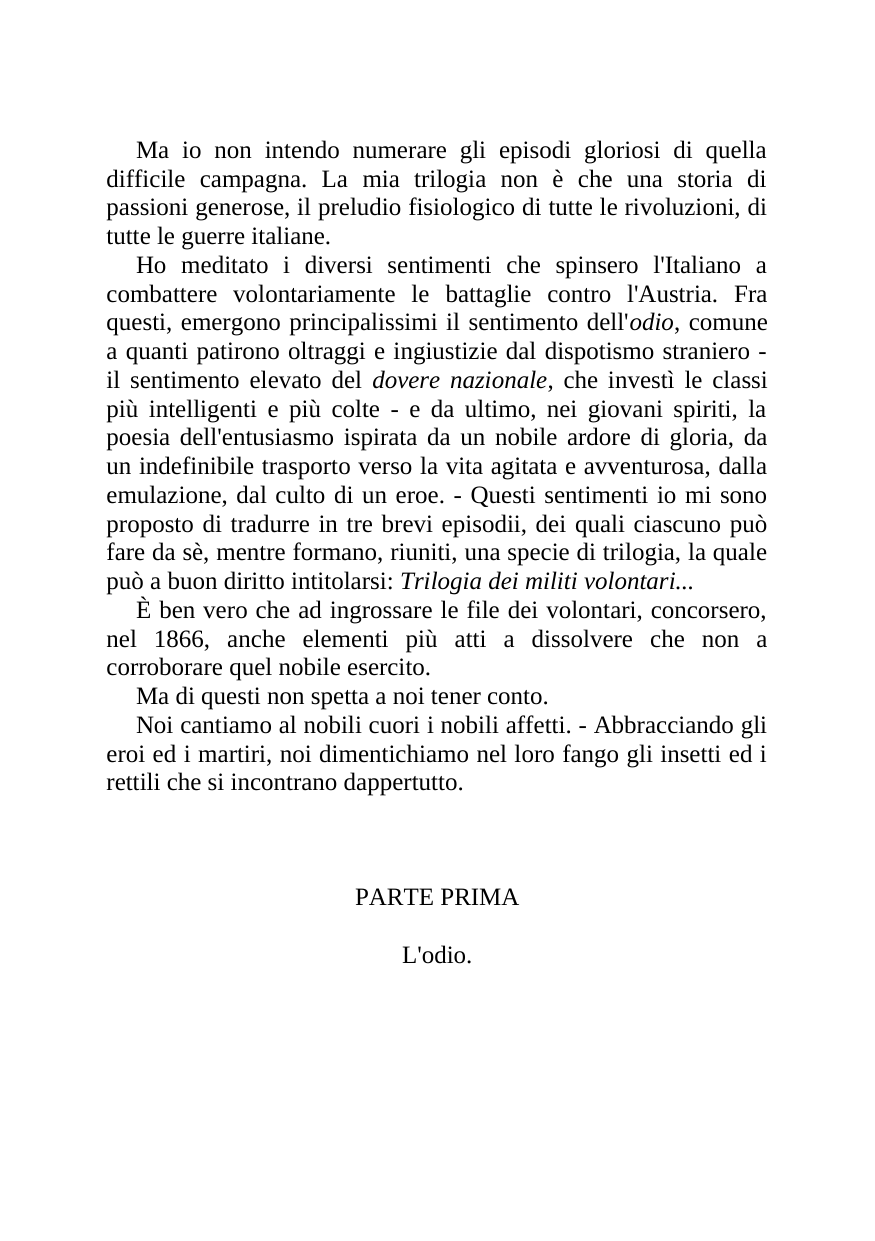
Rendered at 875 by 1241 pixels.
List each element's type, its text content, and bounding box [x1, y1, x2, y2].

text PARTE PRIMA [106, 882, 768, 911]
text Ma io non intendo numerare gli episodi gloriosi di quella difficile campagna. La mia trilogia non è che una storia di passioni generose, il preludio fisiologico di tutte le rivoluzioni, di tutte le guerre italiane. [106, 135, 768, 250]
text Noi cantiamo al nobili cuori i nobili affetti. - Abbracciando gli eroi ed i martiri, noi dimentichiamo nel loro fango gli insetti ed i rettili che si incontrano dappertutto. [106, 710, 768, 796]
text L'odio. [106, 940, 768, 969]
text È ben vero che ad ingrossare le file dei volontari, concorsero, nel 1866, anche elementi più atti a dissolvere che non a corroborare quel nobile esercito. [106, 595, 768, 681]
text Ma di questi non spetta a noi tener conto. [106, 681, 768, 710]
text Ho meditato i diversi sentimenti che spinsero l'Italiano a combattere volontariamente le battaglie contro l'Austria. Fra questi, emergono principalissimi il sentimento dell'odio, comune a quanti patirono oltraggi e ingiustizie dal dispotismo straniero - il sentimento elevato del dovere nazionale, che investì le classi più intelligenti e più colte - e da ultimo, nei giovani spiriti, la poesia dell'entusiasmo ispirata da un nobile ardore di gloria, da un indefinibile trasporto verso la vita agitata e avventurosa, dalla emulazione, dal culto di un eroe. - Questi sentimenti io mi sono proposto di tradurre in tre brevi episodii, dei quali ciascuno può fare da sè, mentre formano, riuniti, una specie di trilogia, la quale può a buon diritto intitolarsi: Trilogia dei militi volontari... [106, 250, 768, 595]
